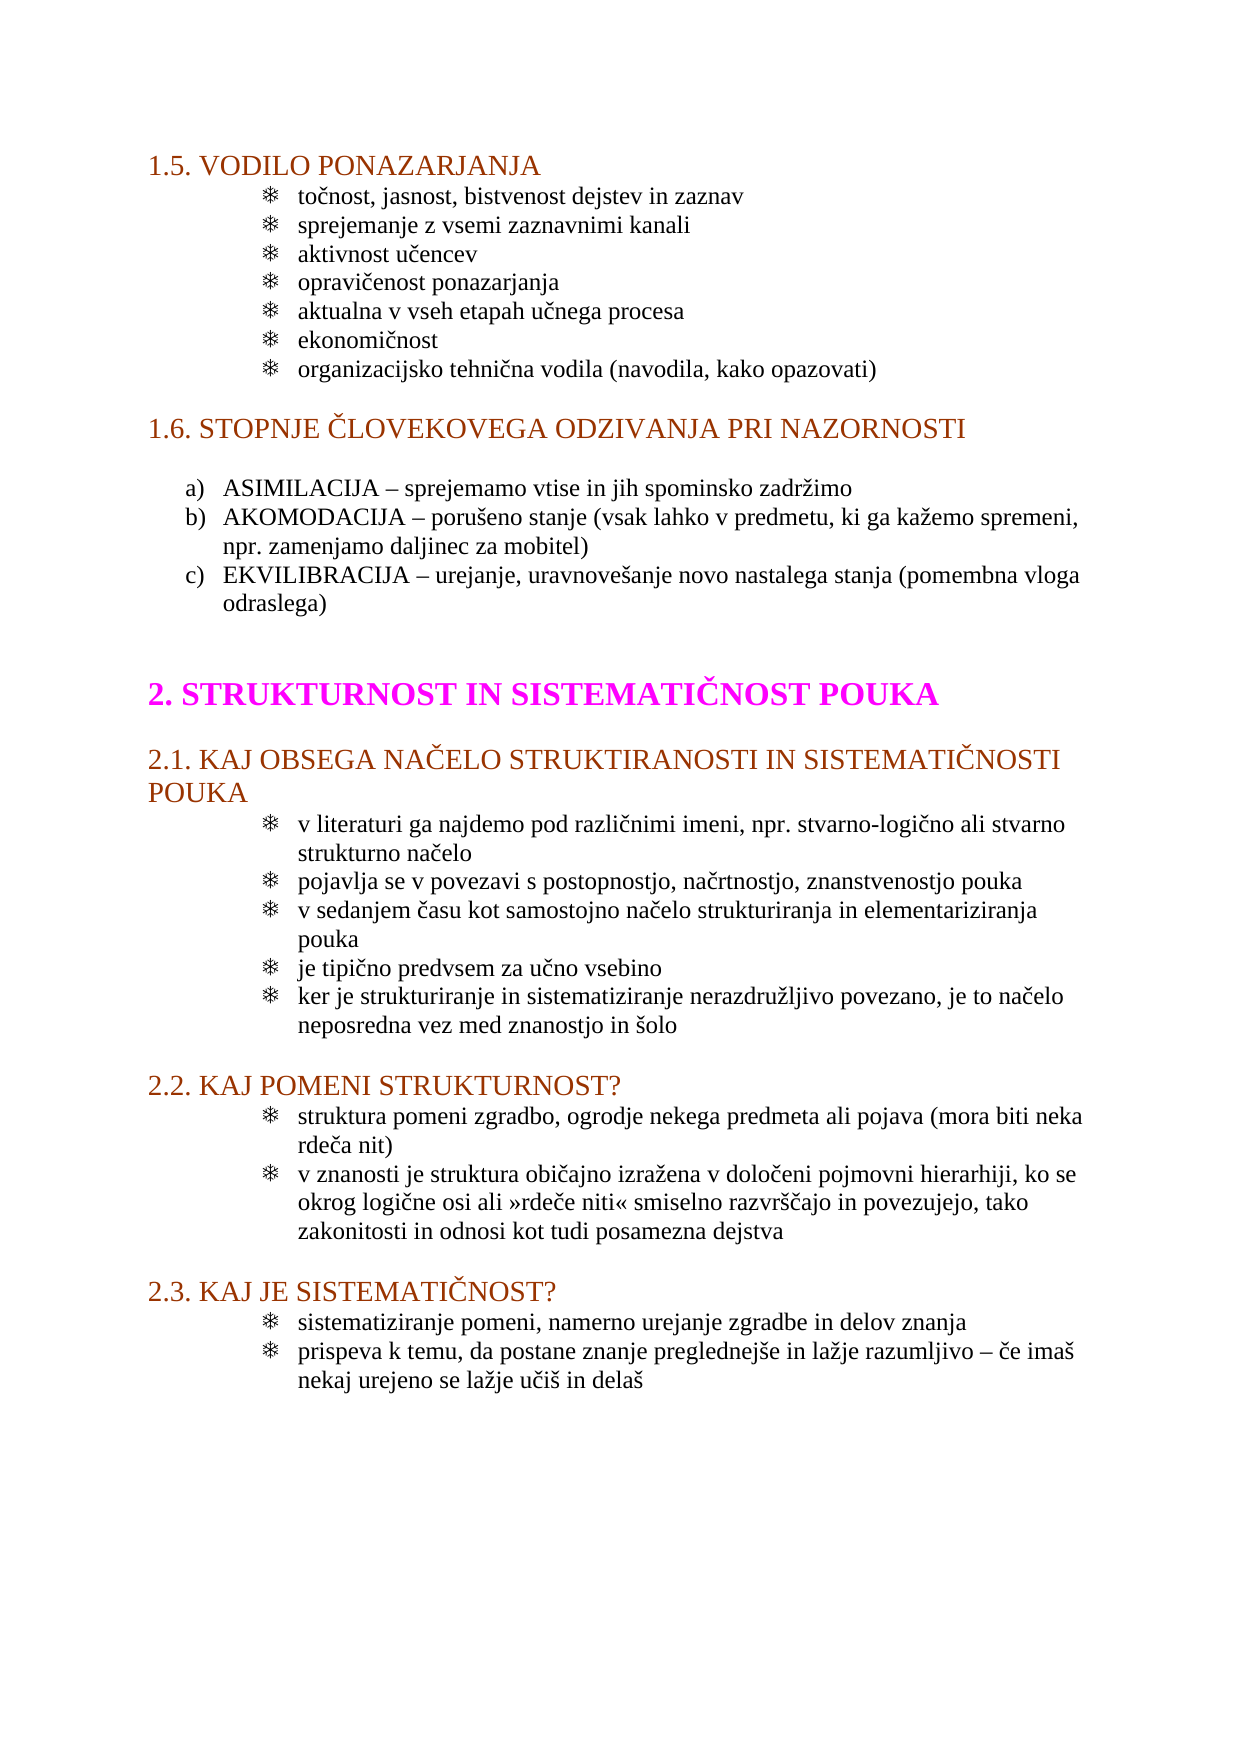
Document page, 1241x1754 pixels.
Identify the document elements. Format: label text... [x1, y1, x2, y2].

text 1.5. VODILO PONAZARJANJA [148, 148, 1093, 181]
list ASIMILACIJA – sprejemamo vtise in jih spominsko zadržimo [185, 473, 1093, 502]
list v literaturi ga najdemo pod različnimi imeni, npr. stvarno-logično ali stvarno strukturno načelo [260, 809, 1093, 866]
text 1.6. STOPNJE ČLOVEKOVEGA ODZIVANJA PRI NAZORNOSTI [148, 411, 1093, 445]
list AKOMODACIJA – porušeno stanje (vsak lahko v predmetu, ki ga kažemo spremeni, npr. zamenjamo daljinec za mobitel) [185, 502, 1093, 560]
list je tipično predvsem za učno vsebino [260, 953, 1093, 981]
list aktivnost učencev [260, 239, 1093, 267]
list EKVILIBRACIJA – urejanje, uravnovešanje novo nastalega stanja (pomembna vloga odraslega) [185, 560, 1093, 617]
list sistematiziranje pomeni, namerno urejanje zgradbe in delov znanja [260, 1307, 1093, 1336]
list aktualna v vseh etapah učnega procesa [260, 296, 1093, 325]
list struktura pomeni zgradbo, ogrodje nekega predmeta ali pojava (mora biti neka rdeča nit) [260, 1101, 1093, 1159]
list v znanosti je struktura običajno izražena v določeni pojmovni hierarhiji, ko se okrog logične osi ali »rdeče niti« smiselno razvrščajo in povezujejo, tako zakonitosti in odnosi kot tudi posamezna dejstva [260, 1159, 1093, 1245]
list opravičenost ponazarjanja [260, 267, 1093, 296]
text 2.2. KAJ POMENI STRUKTURNOST? [148, 1068, 1093, 1101]
text 2.1. KAJ OBSEGA NAČELO STRUKTIRANOSTI IN SISTEMATIČNOSTI POUKA [148, 742, 1093, 809]
list v sedanjem času kot samostojno načelo strukturiranja in elementariziranja pouka [260, 895, 1093, 953]
text 2.3. KAJ JE SISTEMATIČNOST? [148, 1274, 1093, 1307]
list točnost, jasnost, bistvenost dejstev in zaznav [260, 181, 1093, 210]
text 2. STRUKTURNOST IN SISTEMATIČNOST POUKA [148, 675, 1093, 713]
list ekonomičnost [260, 325, 1093, 354]
list organizacijsko tehnična vodila (navodila, kako opazovati) [260, 354, 1093, 382]
list sprejemanje z vsemi zaznavnimi kanali [260, 210, 1093, 239]
list prispeva k temu, da postane znanje preglednejše in lažje razumljivo – če imaš nekaj urejeno se lažje učiš in delaš [260, 1336, 1093, 1393]
list pojavlja se v povezavi s postopnostjo, načrtnostjo, znanstvenostjo pouka [260, 866, 1093, 895]
list ker je strukturiranje in sistematiziranje nerazdružljivo povezano, je to načelo neposredna vez med znanostjo in šolo [260, 981, 1093, 1039]
